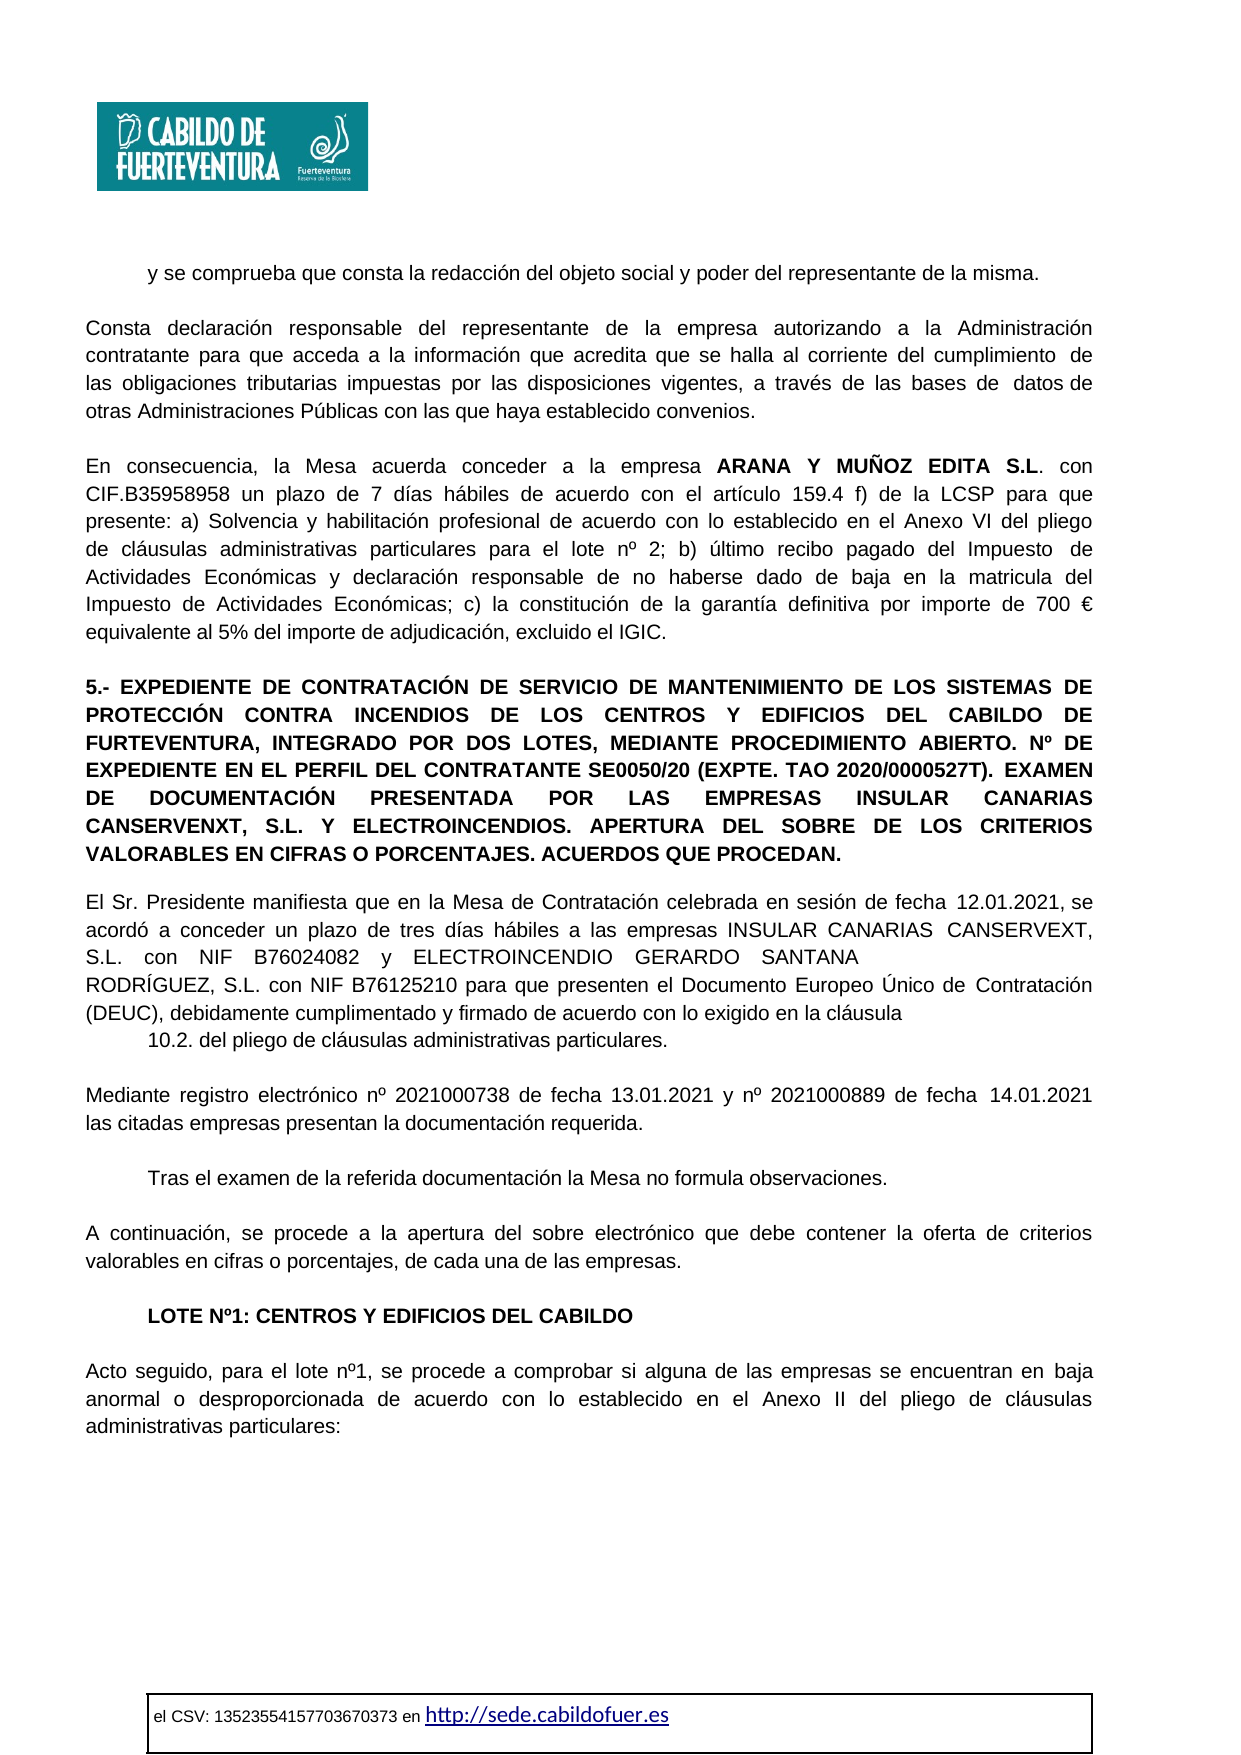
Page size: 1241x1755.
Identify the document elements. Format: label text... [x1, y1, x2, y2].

subtitle LOTE Nº1: CENTROS Y EDIFICIOS DEL CABILDO [147, 1304, 1107, 1328]
text En consecuencia, la Mesa acuerda conceder a la empresa ARANA Y MUÑOZ EDITA S.L. con CIF.B35958958 un plazo de 7 días hábiles de acuerdo con el artículo 159.4 f) de la LCSP para que presente: a) Solvencia y habilitación profesional de acuerdo con lo establecido en el Anexo VI del pliego de cláusulas administrativas particulares para el lote nº 2; b) último recibo pagado del Impuesto de Actividades Económicas y declaración responsable de no haberse dado de baja en la matricula del Impuesto de Actividades Económicas; c) la constitución de la garantía definitiva por importe de 700 € equivalente al 5% del importe de adjudicación, excluido el IGIC. [85, 454, 1093, 644]
text Mediante registro electrónico nº 2021000738 de fecha 13.01.2021 y nº 2021000889 de fecha 14.01.2021 las citadas empresas presentan la documentación requerida. [85, 1083, 1093, 1135]
text y se comprueba que consta la redacción del objeto social y poder del representante de la misma. [147, 260, 1107, 284]
text El Sr. Presidente manifiesta que en la Mesa de Contratación celebrada en sesión de fecha 12.01.2021, se acordó a conceder un plazo de tres días hábiles a las empresas INSULAR CANARIAS CANSERVEXT, S.L. con NIF B76024082 y ELECTROINCENDIO GERARDO SANTANA [85, 890, 1093, 969]
text A continuación, se procede a la apertura del sobre electrónico que debe contener la oferta de criterios valorables en cifras o porcentajes, de cada una de las empresas. [85, 1221, 1093, 1273]
text 10.2. del pliego de cláusulas administrativas particulares. [147, 1028, 1107, 1052]
text Consta declaración responsable del representante de la empresa autorizando a la Administración contratante para que acceda a la información que acredita que se halla al corriente del cumplimiento de las obligaciones tributarias impuestas por las disposiciones vigentes, a través de las bases de datos de otras Administraciones Públicas con las que haya establecido convenios. [85, 315, 1093, 422]
text Tras el examen de la referida documentación la Mesa no formula observaciones. [147, 1166, 1107, 1190]
text Acto seguido, para el lote nº1, se procede a comprobar si alguna de las empresas se encuentran en baja anormal o desproporcionada de acuerdo con lo establecido en el Anexo II del pliego de cláusulas administrativas particulares: [85, 1359, 1093, 1438]
subtitle 5.- EXPEDIENTE DE CONTRATACIÓN DE SERVICIO DE MANTENIMIENTO DE LOS SISTEMAS DE PROTECCIÓN CONTRA INCENDIOS DE LOS CENTROS Y EDIFICIOS DEL CABILDO DE FURTEVENTURA, INTEGRADO POR DOS LOTES, MEDIANTE PROCEDIMIENTO ABIERTO. Nº DE EXPEDIENTE EN EL PERFIL DEL CONTRATANTE SE0050/20 (EXPTE. TAO 2020/0000527T). EXAMEN DE DOCUMENTACIÓN PRESENTADA POR LAS EMPRESAS INSULAR CANARIAS CANSERVENXT, S.L. Y ELECTROINCENDIOS. APERTURA DEL SOBRE DE LOS CRITERIOS VALORABLES EN CIFRAS O PORCENTAJES. ACUERDOS QUE PROCEDAN. [85, 675, 1093, 865]
text RODRÍGUEZ, S.L. con NIF B76125210 para que presenten el Documento Europeo Único de Contratación (DEUC), debidamente cumplimentado y firmado de acuerdo con lo exigido en la cláusula [85, 973, 1093, 1024]
